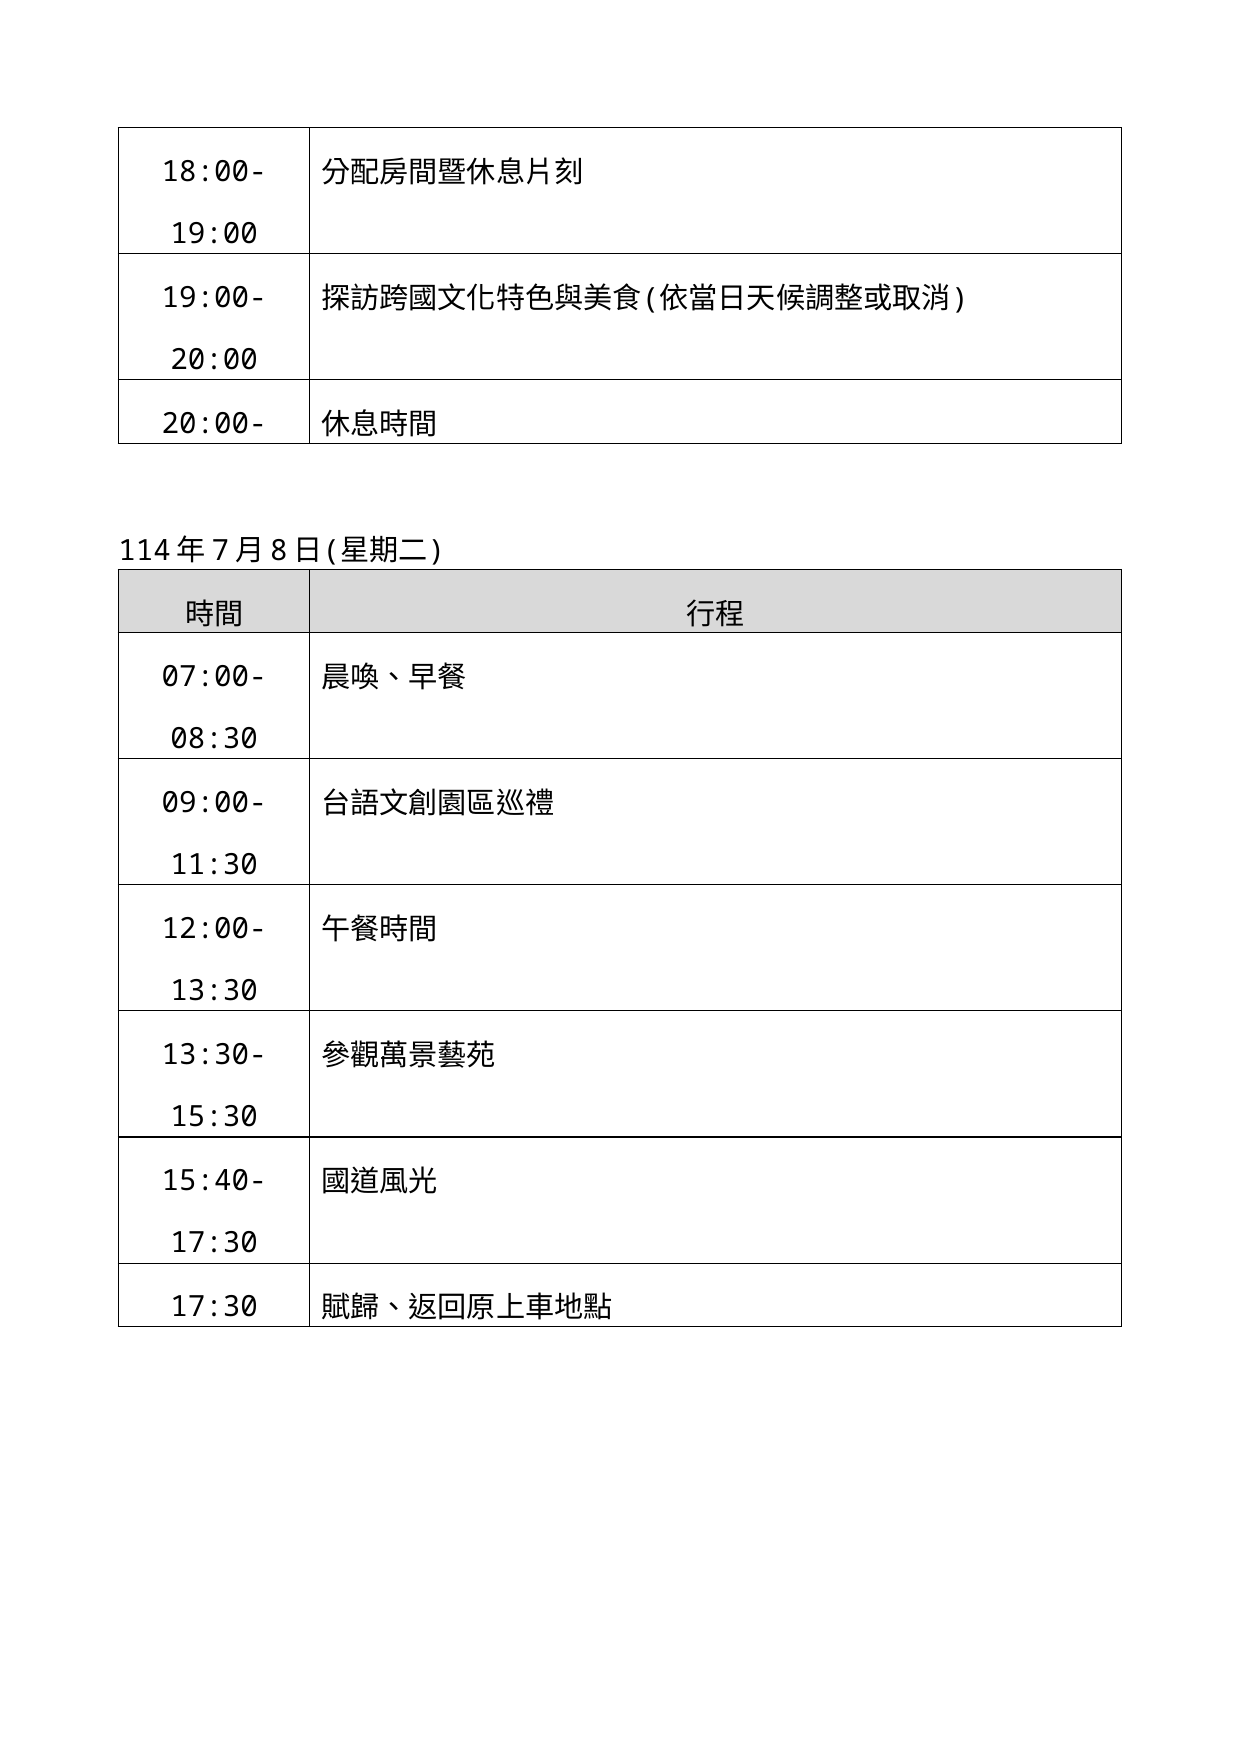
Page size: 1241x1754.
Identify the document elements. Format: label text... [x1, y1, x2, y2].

table_cell 晨喚、早餐 [310, 633, 1121, 758]
table_cell 13:30-15:30 [119, 1011, 309, 1136]
table_cell 19:00-20:00 [119, 254, 309, 379]
table_cell 分配房間暨休息片刻 [310, 128, 1121, 253]
table_cell 賦歸、返回原上車地點 [310, 1264, 1121, 1326]
table_cell 12:00-13:30 [119, 885, 309, 1010]
table_cell 20:00- [119, 380, 309, 443]
table_header 行程 [310, 570, 1121, 632]
table_cell 參觀萬景藝苑 [310, 1011, 1121, 1136]
table_cell 國道風光 [310, 1138, 1121, 1262]
table_cell 09:00-11:30 [119, 759, 309, 884]
table_cell 07:00-08:30 [119, 633, 309, 758]
table_cell 18:00-19:00 [119, 128, 309, 253]
table_cell 台語文創園區巡禮 [310, 759, 1121, 884]
table_cell 17:30 [119, 1264, 309, 1326]
text 114年7月8日(星期二) [118, 506, 1122, 569]
table_cell 15:40-17:30 [119, 1138, 309, 1262]
table_cell 探訪跨國文化特色與美食(依當日天候調整或取消) [310, 254, 1121, 379]
table_cell 午餐時間 [310, 885, 1121, 1010]
table_header 時間 [119, 570, 309, 632]
table_cell 休息時間 [310, 380, 1121, 443]
